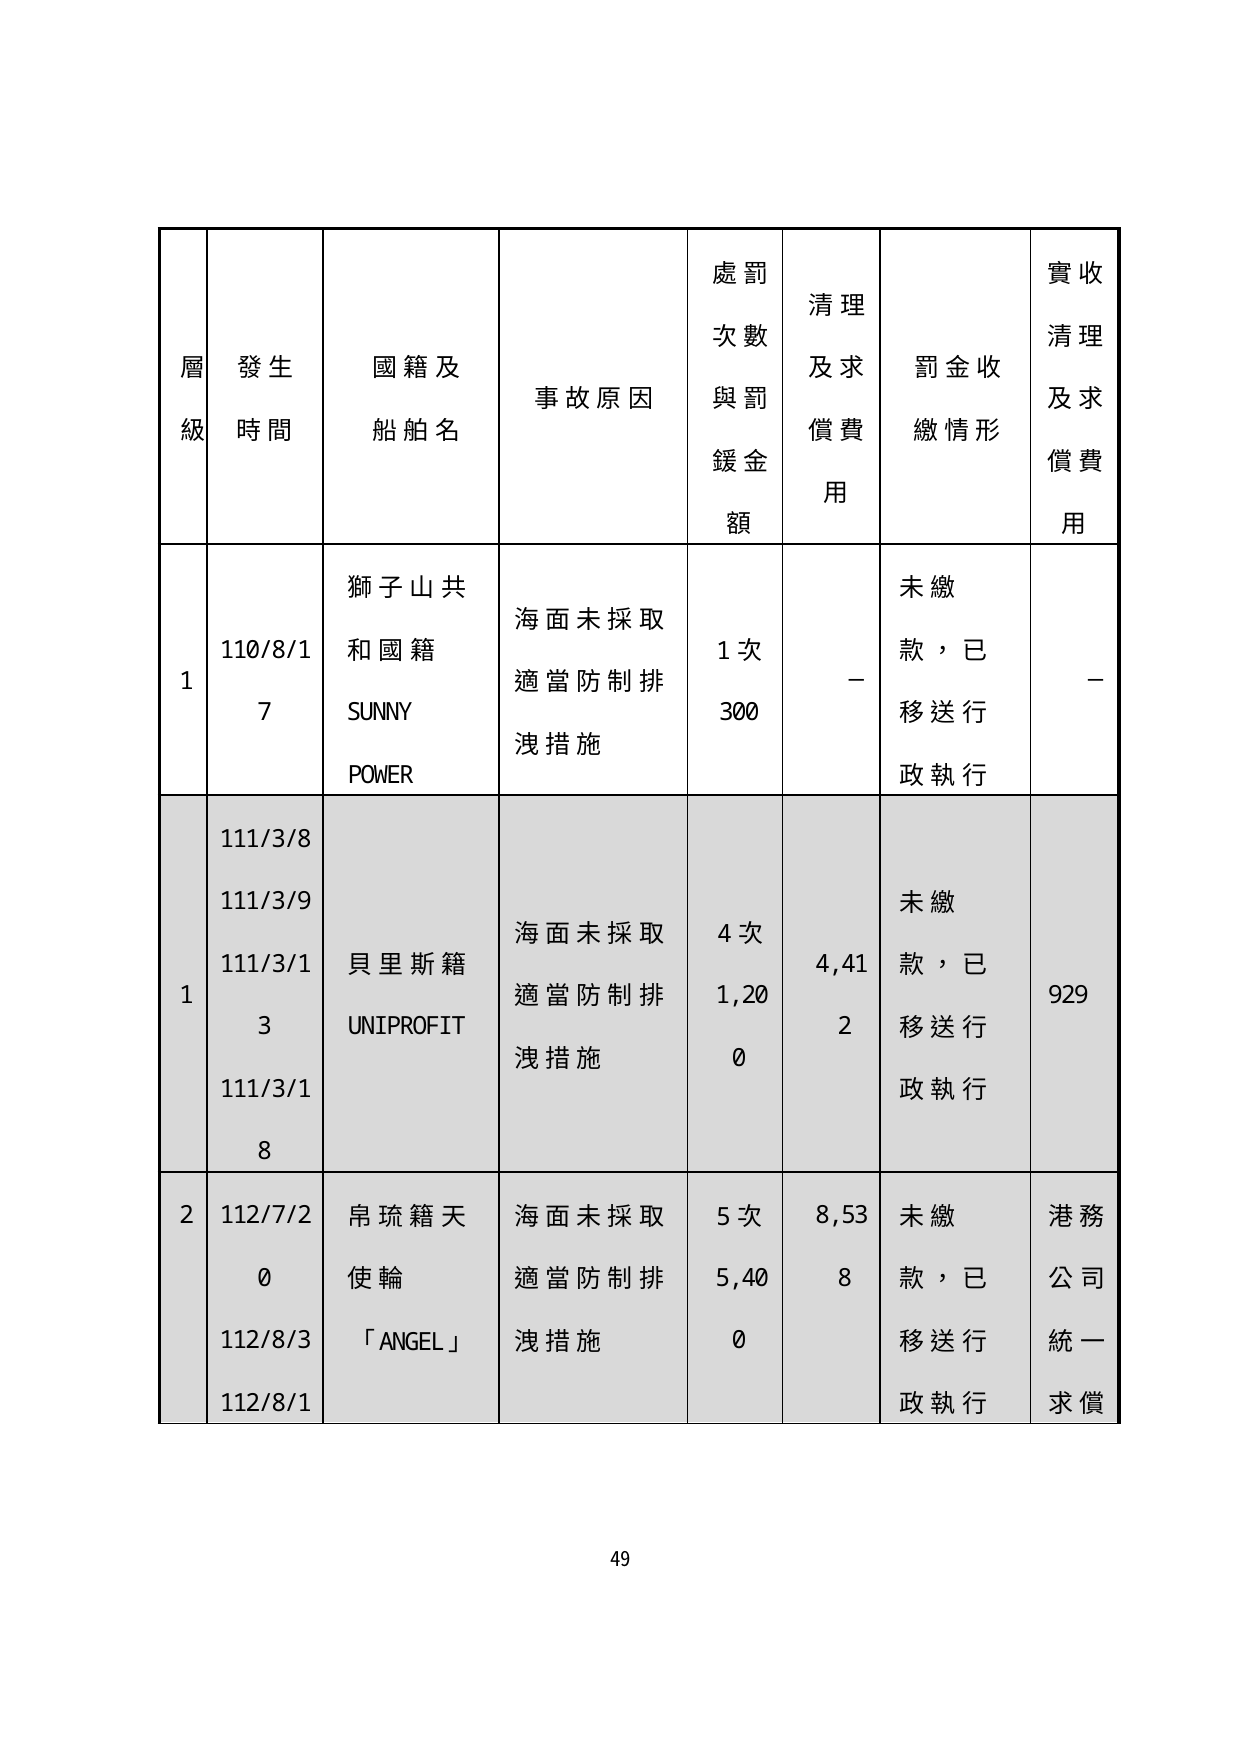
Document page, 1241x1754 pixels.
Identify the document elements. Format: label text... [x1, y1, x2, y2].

table_cell 海面未採取適當防制排洩措施 [500, 545, 687, 794]
table_cell 海面未採取適當防制排洩措施 [500, 796, 687, 1171]
table_cell ─ [783, 545, 879, 794]
table_cell 1 [161, 796, 206, 1171]
table_header 實收清理及求償費用 [1031, 230, 1117, 543]
table_cell 111/3/8 111/3/9 111/3/13 111/3/18 [208, 796, 322, 1171]
table_cell 929 [1031, 796, 1117, 1171]
table_header 發生時間 [208, 230, 322, 543]
table_cell 帛琉籍天使輪「ANGEL」 [324, 1173, 498, 1422]
table_cell 貝里斯籍UNIPROFIT [324, 796, 498, 1171]
table_cell 未繳款，已移送行政執行 [881, 1173, 1030, 1422]
table_header 罰金收繳情形 [881, 230, 1030, 543]
table_cell 獅子山共和國籍SUNNY POWER [324, 545, 498, 794]
table_header 事故原因 [500, 230, 687, 543]
table_header 國籍及 船舶名 [324, 230, 498, 543]
table_header 清理及求償費用 [783, 230, 879, 543]
table_cell 未繳款，已移送行政執行 [881, 545, 1030, 794]
table_cell 4次1,200 [688, 796, 782, 1171]
table_cell 2 [161, 1173, 206, 1422]
table_cell 4,412 [783, 796, 879, 1171]
table_header 層級 [161, 230, 206, 543]
table_cell 港務公司統一求償 [1031, 1173, 1117, 1422]
table_cell 8,538 [783, 1173, 879, 1422]
table_cell 5次 5,400 [688, 1173, 782, 1422]
table_cell 1 [161, 545, 206, 794]
table_cell ─ [1031, 545, 1117, 794]
table_cell 1次 300 [688, 545, 782, 794]
table_cell 未繳款，已移送行政執行 [881, 796, 1030, 1171]
table_header 處罰次數與罰鍰金額 [688, 230, 782, 543]
table_cell 110/8/17 [208, 545, 322, 794]
table_cell 112/7/20 112/8/3 112/8/1 [208, 1173, 322, 1422]
table_cell 海面未採取適當防制排洩措施 [500, 1173, 687, 1422]
